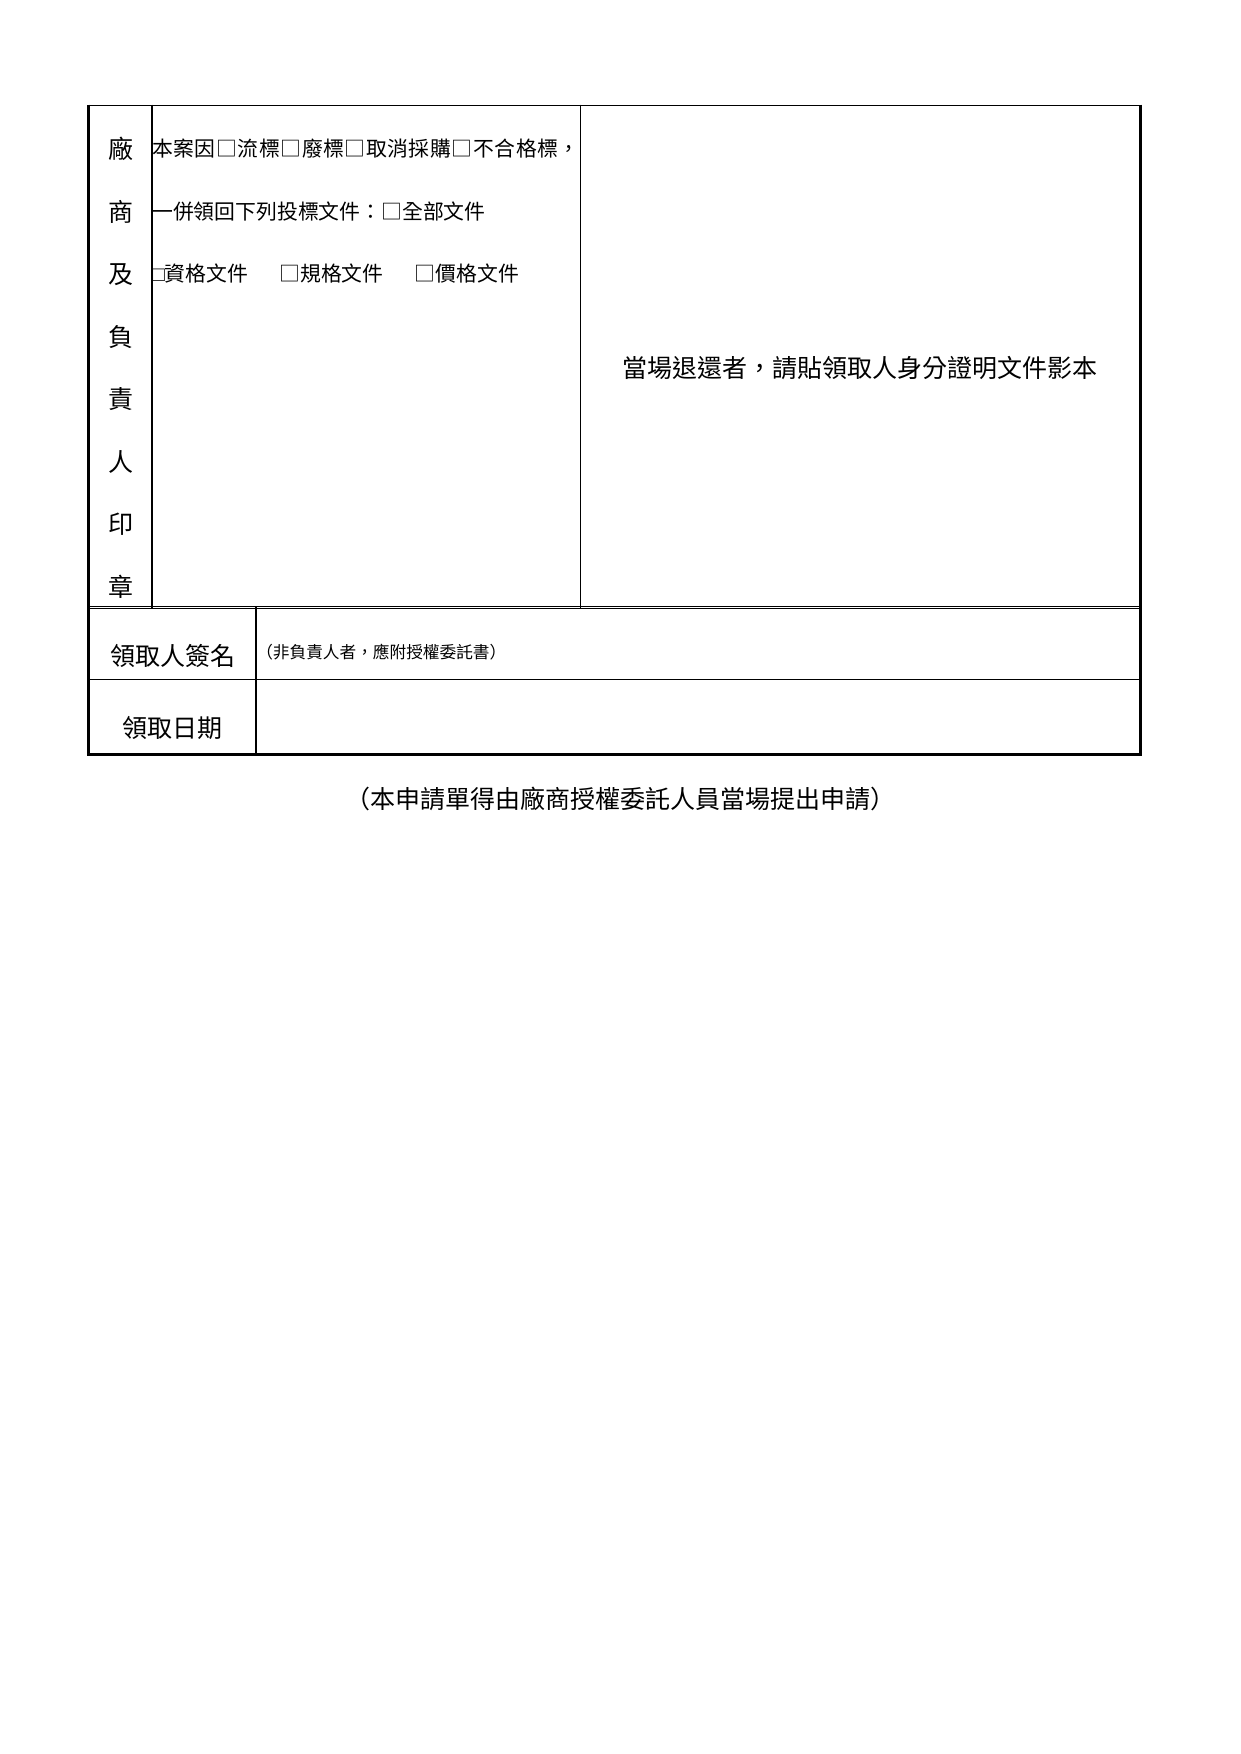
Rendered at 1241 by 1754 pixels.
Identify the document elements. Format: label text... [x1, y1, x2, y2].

table_cell 領取日期 [90, 680, 255, 753]
table_cell 本案因□流標□廢標□取消採購□不合格標，一併領回下列投標文件：□全部文件 □資格文件 □規格文件 □價格文件 [153, 106, 580, 606]
table_cell [257, 680, 1139, 753]
text （本申請單得由廠商授權委託人員當場提出申請） [89, 756, 1152, 819]
table_cell 領取人簽名 [90, 609, 255, 679]
table_cell 廠商及負責人印章 [90, 106, 151, 606]
table_cell （非負責人者，應附授權委託書） [257, 609, 1139, 679]
table_cell 當場退還者，請貼領取人身分證明文件影本 [581, 106, 1139, 606]
